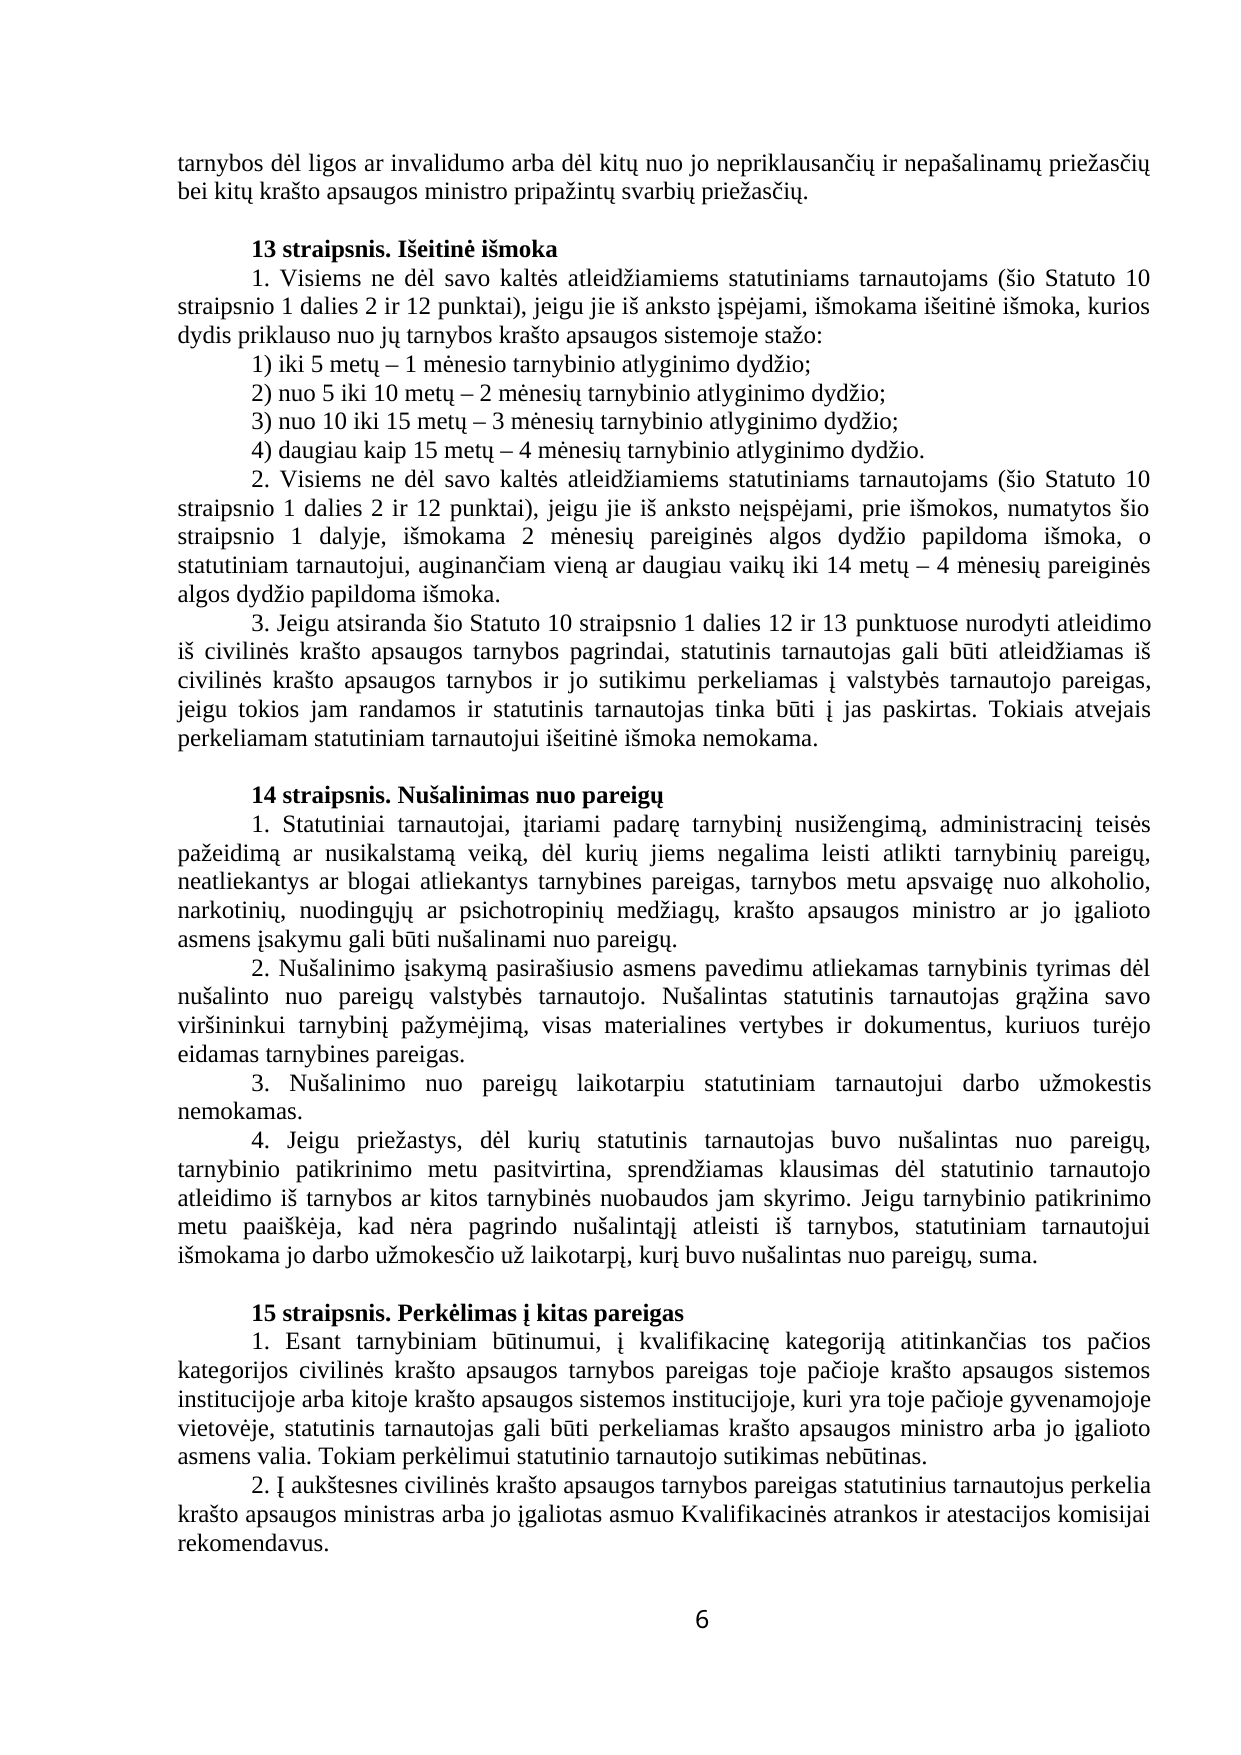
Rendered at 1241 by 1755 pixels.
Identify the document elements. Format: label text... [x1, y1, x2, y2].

text 14 straipsnis. Nušalinimas nuo pareigų [177, 780, 1152, 809]
text 3. Nušalinimo nuo pareigų laikotarpiu statutiniam tarnautojui darbo užmokestis nemokamas. [177, 1068, 1152, 1125]
text 1. Esant tarnybiniam būtinumui, į kvalifikacinę kategoriją atitinkančias tos pačios kategorijos civilinės krašto apsaugos tarnybos pareigas toje pačioje krašto apsaugos sistemos institucijoje arba kitoje krašto apsaugos sistemos institucijoje, kuri yra toje pačioje gyvenamojoje vietovėje, statutinis tarnautojas gali būti perkeliamas krašto apsaugos ministro arba jo įgalioto asmens valia. Tokiam perkėlimui statutinio tarnautojo sutikimas nebūtinas. [177, 1326, 1152, 1470]
text 15 straipsnis. Perkėlimas į kitas pareigas [177, 1298, 1152, 1326]
text 1) iki 5 metų – 1 mėnesio tarnybinio atlyginimo dydžio; [177, 349, 1152, 378]
text 13 straipsnis. Išeitinė išmoka [177, 234, 1152, 263]
text 2. Nušalinimo įsakymą pasirašiusio asmens pavedimu atliekamas tarnybinis tyrimas dėl nušalinto nuo pareigų valstybės tarnautojo. Nušalintas statutinis tarnautojas grąžina savo viršininkui tarnybinį pažymėjimą, visas materialines vertybes ir dokumentus, kuriuos turėjo eidamas tarnybines pareigas. [177, 953, 1152, 1068]
text tarnybos dėl ligos ar invalidumo arba dėl kitų nuo jo nepriklausančių ir nepašalinamų priežasčių bei kitų krašto apsaugos ministro pripažintų svarbių priežasčių. [177, 148, 1152, 205]
text 1. Statutiniai tarnautojai, įtariami padarę tarnybinį nusižengimą, administracinį teisės pažeidimą ar nusikalstamą veiką, dėl kurių jiems negalima leisti atlikti tarnybinių pareigų, neatliekantys ar blogai atliekantys tarnybines pareigas, tarnybos metu apsvaigę nuo alkoholio, narkotinių, nuodingųjų ar psichotropinių medžiagų, krašto apsaugos ministro ar jo įgalioto asmens įsakymu gali būti nušalinami nuo pareigų. [177, 809, 1152, 953]
text 2. Į aukštesnes civilinės krašto apsaugos tarnybos pareigas statutinius tarnautojus perkelia krašto apsaugos ministras arba jo įgaliotas asmuo Kvalifikacinės atrankos ir atestacijos komisijai rekomendavus. [177, 1470, 1152, 1556]
text 2) nuo 5 iki 10 metų – 2 mėnesių tarnybinio atlyginimo dydžio; [177, 378, 1152, 406]
text 4. Jeigu priežastys, dėl kurių statutinis tarnautojas buvo nušalintas nuo pareigų, tarnybinio patikrinimo metu pasitvirtina, sprendžiamas klausimas dėl statutinio tarnautojo atleidimo iš tarnybos ar kitos tarnybinės nuobaudos jam skyrimo. Jeigu tarnybinio patikrinimo metu paaiškėja, kad nėra pagrindo nušalintąjį atleisti iš tarnybos, statutiniam tarnautojui išmokama jo darbo užmokesčio už laikotarpį, kurį buvo nušalintas nuo pareigų, suma. [177, 1125, 1152, 1269]
text 2. Visiems ne dėl savo kaltės atleidžiamiems statutiniams tarnautojams (šio Statuto 10 straipsnio 1 dalies 2 ir 12 punktai), jeigu jie iš anksto neįspėjami, prie išmokos, numatytos šio straipsnio 1 dalyje, išmokama 2 mėnesių pareiginės algos dydžio papildoma išmoka, o statutiniam tarnautojui, auginančiam vieną ar daugiau vaikų iki 14 metų – 4 mėnesių pareiginės algos dydžio papildoma išmoka. [177, 464, 1152, 608]
text 4) daugiau kaip 15 metų – 4 mėnesių tarnybinio atlyginimo dydžio. [177, 435, 1152, 464]
text 1. Visiems ne dėl savo kaltės atleidžiamiems statutiniams tarnautojams (šio Statuto 10 straipsnio 1 dalies 2 ir 12 punktai), jeigu jie iš anksto įspėjami, išmokama išeitinė išmoka, kurios dydis priklauso nuo jų tarnybos krašto apsaugos sistemoje stažo: [177, 263, 1152, 349]
text 3. Jeigu atsiranda šio Statuto 10 straipsnio 1 dalies 12 ir 13 punktuose nurodyti atleidimo iš civilinės krašto apsaugos tarnybos pagrindai, statutinis tarnautojas gali būti atleidžiamas iš civilinės krašto apsaugos tarnybos ir jo sutikimu perkeliamas į valstybės tarnautojo pareigas, jeigu tokios jam randamos ir statutinis tarnautojas tinka būti į jas paskirtas. Tokiais atvejais perkeliamam statutiniam tarnautojui išeitinė išmoka nemokama. [177, 608, 1152, 751]
text 3) nuo 10 iki 15 metų – 3 mėnesių tarnybinio atlyginimo dydžio; [177, 406, 1152, 435]
